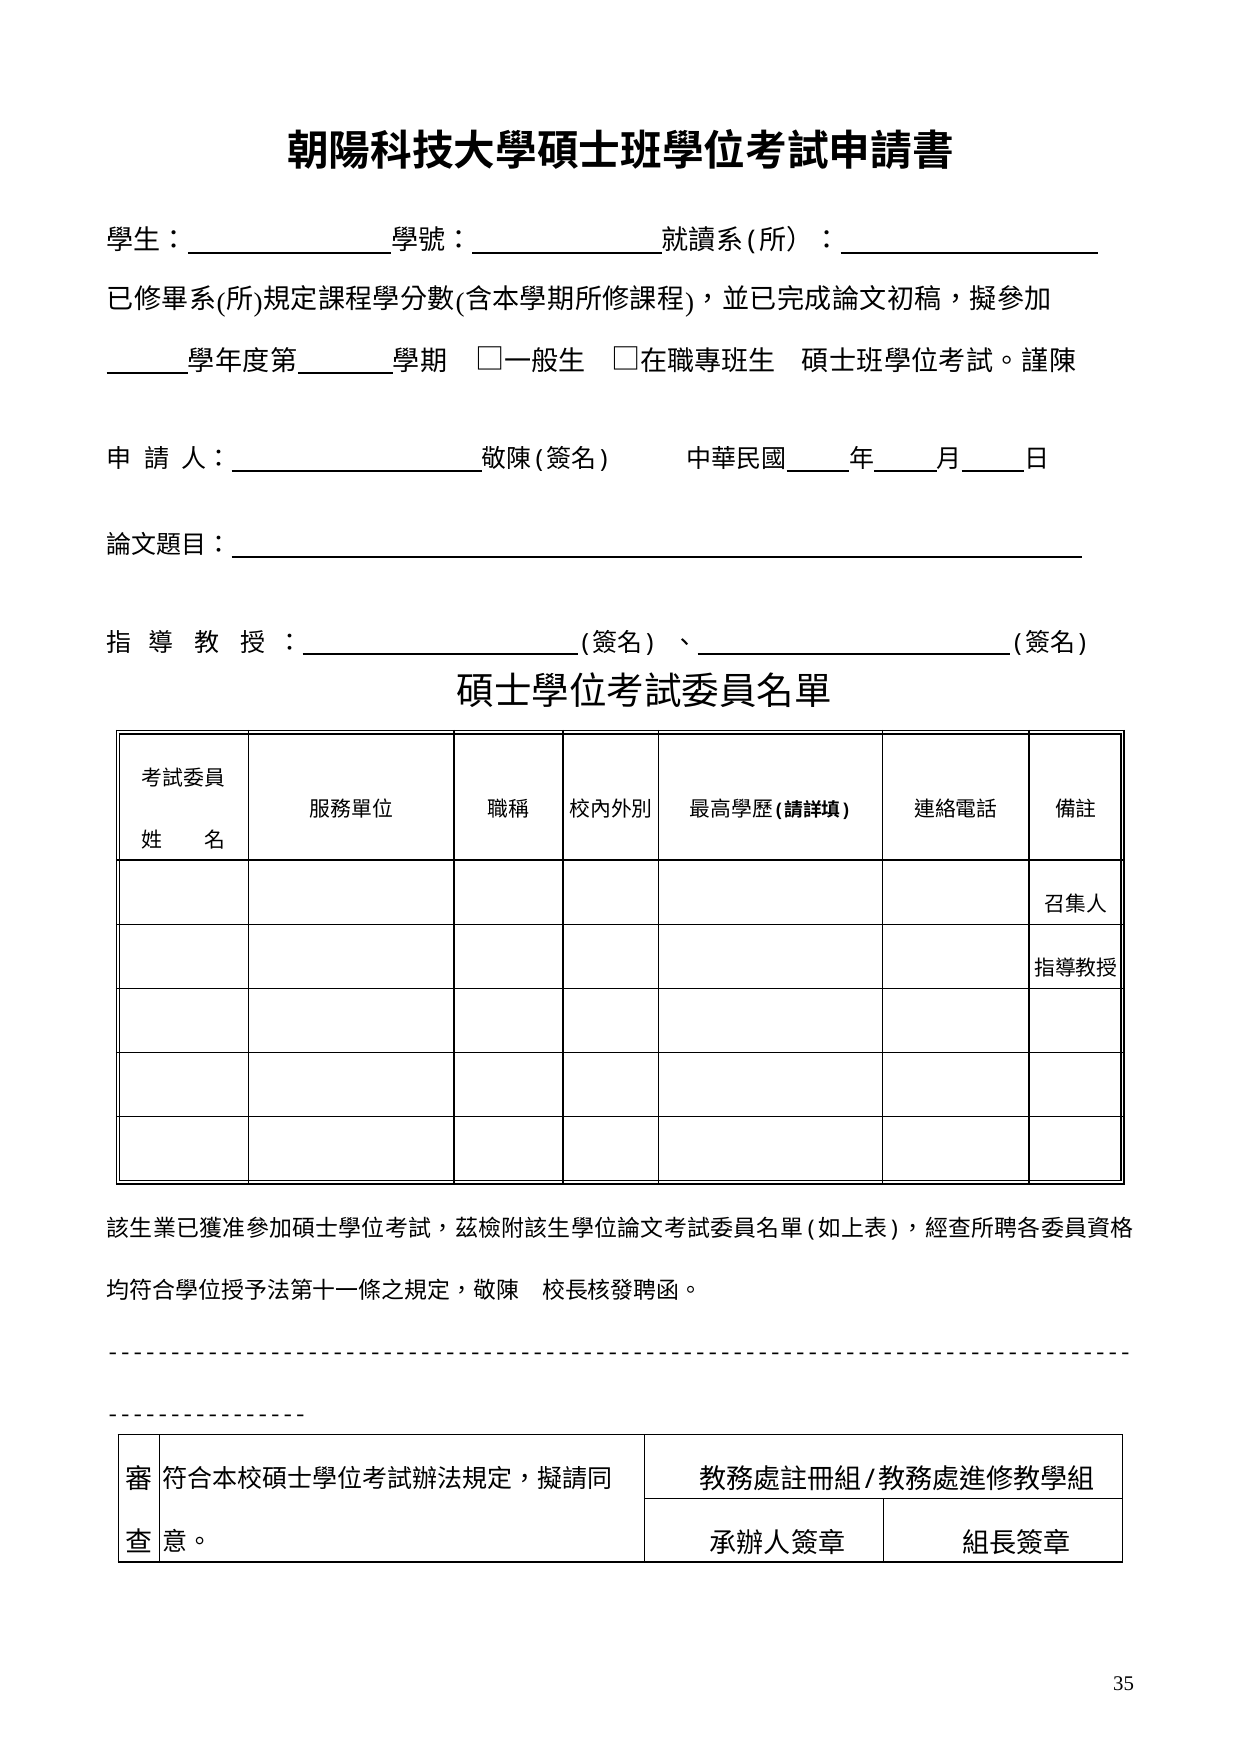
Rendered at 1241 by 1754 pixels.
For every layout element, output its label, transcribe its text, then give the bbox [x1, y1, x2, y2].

table_cell [1030, 1117, 1120, 1180]
table_cell [120, 989, 248, 1052]
text 已修畢系(所)規定課程學分數(含本學期所修課程)，並已完成論文初稿，擬參加 [106, 277, 1134, 317]
text 碩士學位考試委員名單 [106, 680, 1134, 711]
table_header 備註 [1030, 735, 1120, 859]
table_cell [249, 925, 453, 987]
table_cell [883, 1117, 1028, 1180]
table_header 職稱 [455, 735, 562, 859]
table_header 服務單位 [249, 735, 453, 859]
table_header 校內外別 [564, 735, 658, 859]
table_cell [564, 1117, 658, 1180]
table_cell [455, 925, 562, 987]
table_header 考試委員 姓 名 [120, 735, 248, 859]
table_cell [659, 1053, 882, 1116]
table_header 最高學歷(請詳填) [659, 735, 882, 859]
table_cell [455, 861, 562, 923]
table_cell [659, 925, 882, 987]
text 朝陽科技大學碩士班學位考試申請書 [106, 117, 1134, 177]
table_cell [564, 925, 658, 987]
table_cell 召集人 [1030, 861, 1120, 923]
table_cell [1030, 1053, 1120, 1116]
table_cell [120, 861, 248, 923]
table_cell [455, 1117, 562, 1180]
table_cell [659, 989, 882, 1052]
table_cell [249, 861, 453, 923]
table_cell [883, 925, 1028, 987]
table_cell 指導教授 [1030, 925, 1120, 987]
text 學生： 學號： 就讀系(所）： [106, 196, 1134, 259]
table_cell [455, 1053, 562, 1116]
table_cell [564, 1053, 658, 1116]
table_cell [249, 1053, 453, 1116]
table_cell [564, 861, 658, 923]
table_cell [659, 861, 882, 923]
text 學年度第 學期 □一般生 □在職專班生 碩士班學位考試。謹陳 [106, 336, 1134, 378]
table_cell [120, 925, 248, 987]
table_cell [249, 989, 453, 1052]
table_cell 承辦人簽章 [645, 1499, 883, 1561]
table_cell [1030, 989, 1120, 1052]
table_cell [120, 1117, 248, 1180]
table_cell [455, 989, 562, 1052]
text 論文題目： [31, 525, 1134, 561]
table_cell [883, 861, 1028, 923]
table_header 連絡電話 [883, 735, 1028, 859]
table_cell [564, 989, 658, 1052]
text 申 請 人： 敬陳(簽名) 中華民國 年 月 日 [106, 415, 1134, 478]
table_cell [883, 989, 1028, 1052]
table_cell [249, 1117, 453, 1180]
text -------------------------------------------------------------------------------------------------- [106, 1309, 1134, 1434]
table_cell [120, 1053, 248, 1116]
text 指 導 教 授 ： (簽名) 、 (簽名) [106, 598, 1134, 661]
table_header 教務處註冊組/教務處進修教學組 [645, 1435, 1122, 1498]
table_header 符合本校碩士學位考試辦法規定，擬請同意。 □該生註冊在學並通過學術倫理課程。 □該生學位考試申請日期符合規定。 □該生學位考試日期符合規定。 [160, 1435, 644, 1561]
table_cell 組長簽章 [884, 1499, 1122, 1561]
table_cell [883, 1053, 1028, 1116]
table_header 審 查 事 項 [119, 1435, 159, 1561]
table_cell [659, 1117, 882, 1180]
text 該生業已獲准參加碩士學位考試，茲檢附該生學位論文考試委員名單(如上表)，經查所聘各委員資格均符合學位授予法第十一條之規定，敬陳 校長核發聘函。 [106, 1184, 1134, 1309]
